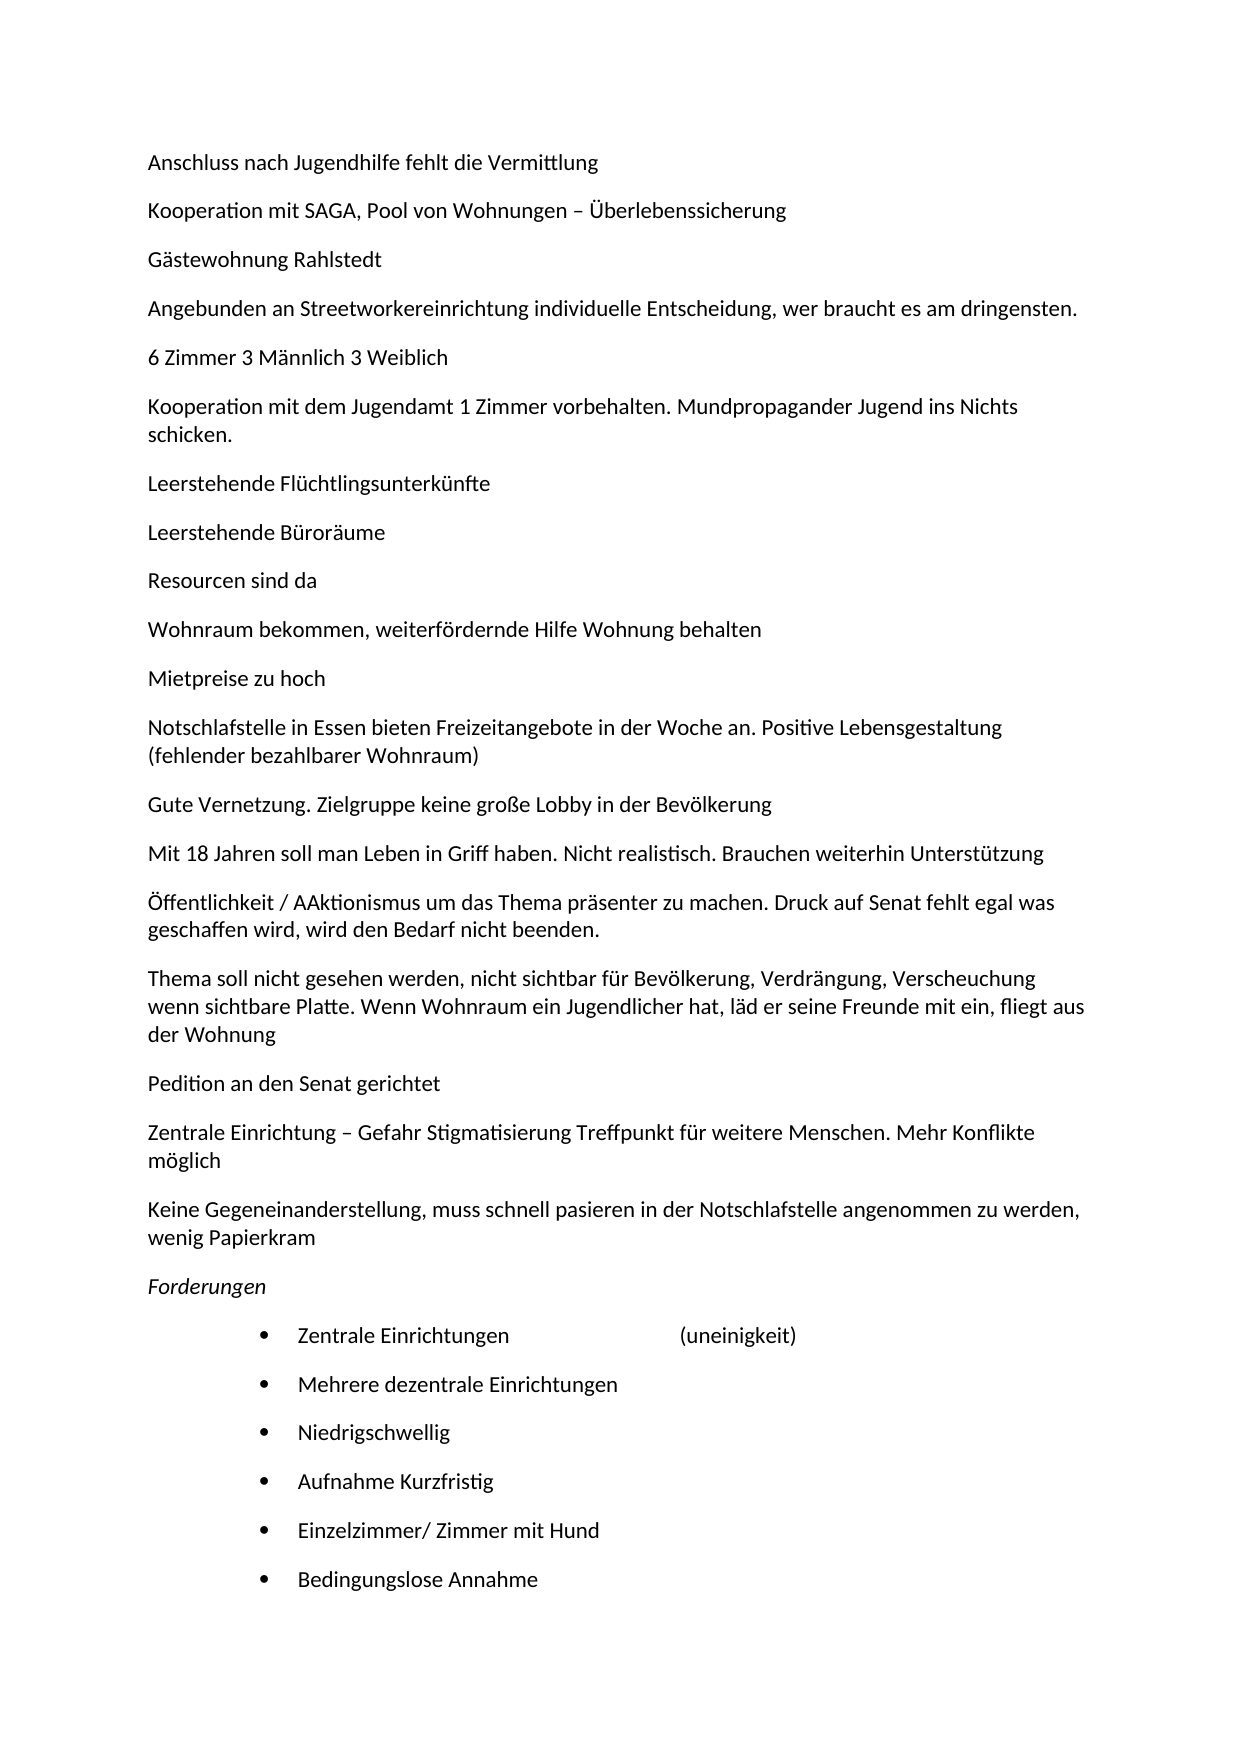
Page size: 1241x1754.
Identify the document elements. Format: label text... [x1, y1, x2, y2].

text Notschlafstelle in Essen bieten Freizeitangebote in der Woche an. Positive Lebensgestaltung (fehlender bezahlbarer Wohnraum) [148, 713, 1093, 769]
text Kooperation mit dem Jugendamt 1 Zimmer vorbehalten. Mundpropagander Jugend ins Nichts schicken. [148, 392, 1093, 448]
text Angebunden an Streetworkereinrichtung individuelle Entscheidung, wer braucht es am dringensten. [148, 294, 1093, 322]
list Zentrale Einrichtungen (uneinigkeit) [260, 1321, 1093, 1349]
list Mehrere dezentrale Einrichtungen [260, 1370, 1093, 1398]
text Wohnraum bekommen, weiterfördernde Hilfe Wohnung behalten [148, 615, 1093, 643]
text Kooperation mit SAGA, Pool von Wohnungen – Überlebenssicherung [148, 196, 1093, 224]
list Einzelzimmer/ Zimmer mit Hund [260, 1516, 1093, 1544]
text Thema soll nicht gesehen werden, nicht sichtbar für Bevölkerung, Verdrängung, Verscheuchung wenn sichtbare Platte. Wenn Wohnraum ein Jugendlicher hat, läd er seine Freunde mit ein, fliegt aus der Wohnung [148, 964, 1093, 1048]
text Öffentlichkeit / AAktionismus um das Thema präsenter zu machen. Druck auf Senat fehlt egal was geschaffen wird, wird den Bedarf nicht beenden. [148, 888, 1093, 944]
text Leerstehende Flüchtlingsunterkünfte [148, 469, 1093, 497]
list Bedingungslose Annahme [260, 1565, 1093, 1593]
text Resourcen sind da [148, 566, 1093, 594]
list Niedrigschwellig [260, 1418, 1093, 1447]
text Leerstehende Büroräume [148, 518, 1093, 546]
text Zentrale Einrichtung – Gefahr Stigmatisierung Treffpunkt für weitere Menschen. Mehr Konflikte möglich [148, 1118, 1093, 1174]
text 6 Zimmer 3 Männlich 3 Weiblich [148, 343, 1093, 371]
text Keine Gegeneinanderstellung, muss schnell pasieren in der Notschlafstelle angenommen zu werden, wenig Papierkram [148, 1195, 1093, 1251]
text Gästewohnung Rahlstedt [148, 245, 1093, 273]
list Aufnahme Kurzfristig [260, 1467, 1093, 1495]
text Mietpreise zu hoch [148, 664, 1093, 692]
text Mit 18 Jahren soll man Leben in Griff haben. Nicht realistisch. Brauchen weiterhin Unterstützung [148, 839, 1093, 867]
text Anschluss nach Jugendhilfe fehlt die Vermittlung [148, 148, 1093, 176]
text Gute Vernetzung. Zielgruppe keine große Lobby in der Bevölkerung [148, 790, 1093, 818]
text Pedition an den Senat gerichtet [148, 1069, 1093, 1097]
text Forderungen [148, 1272, 1093, 1300]
